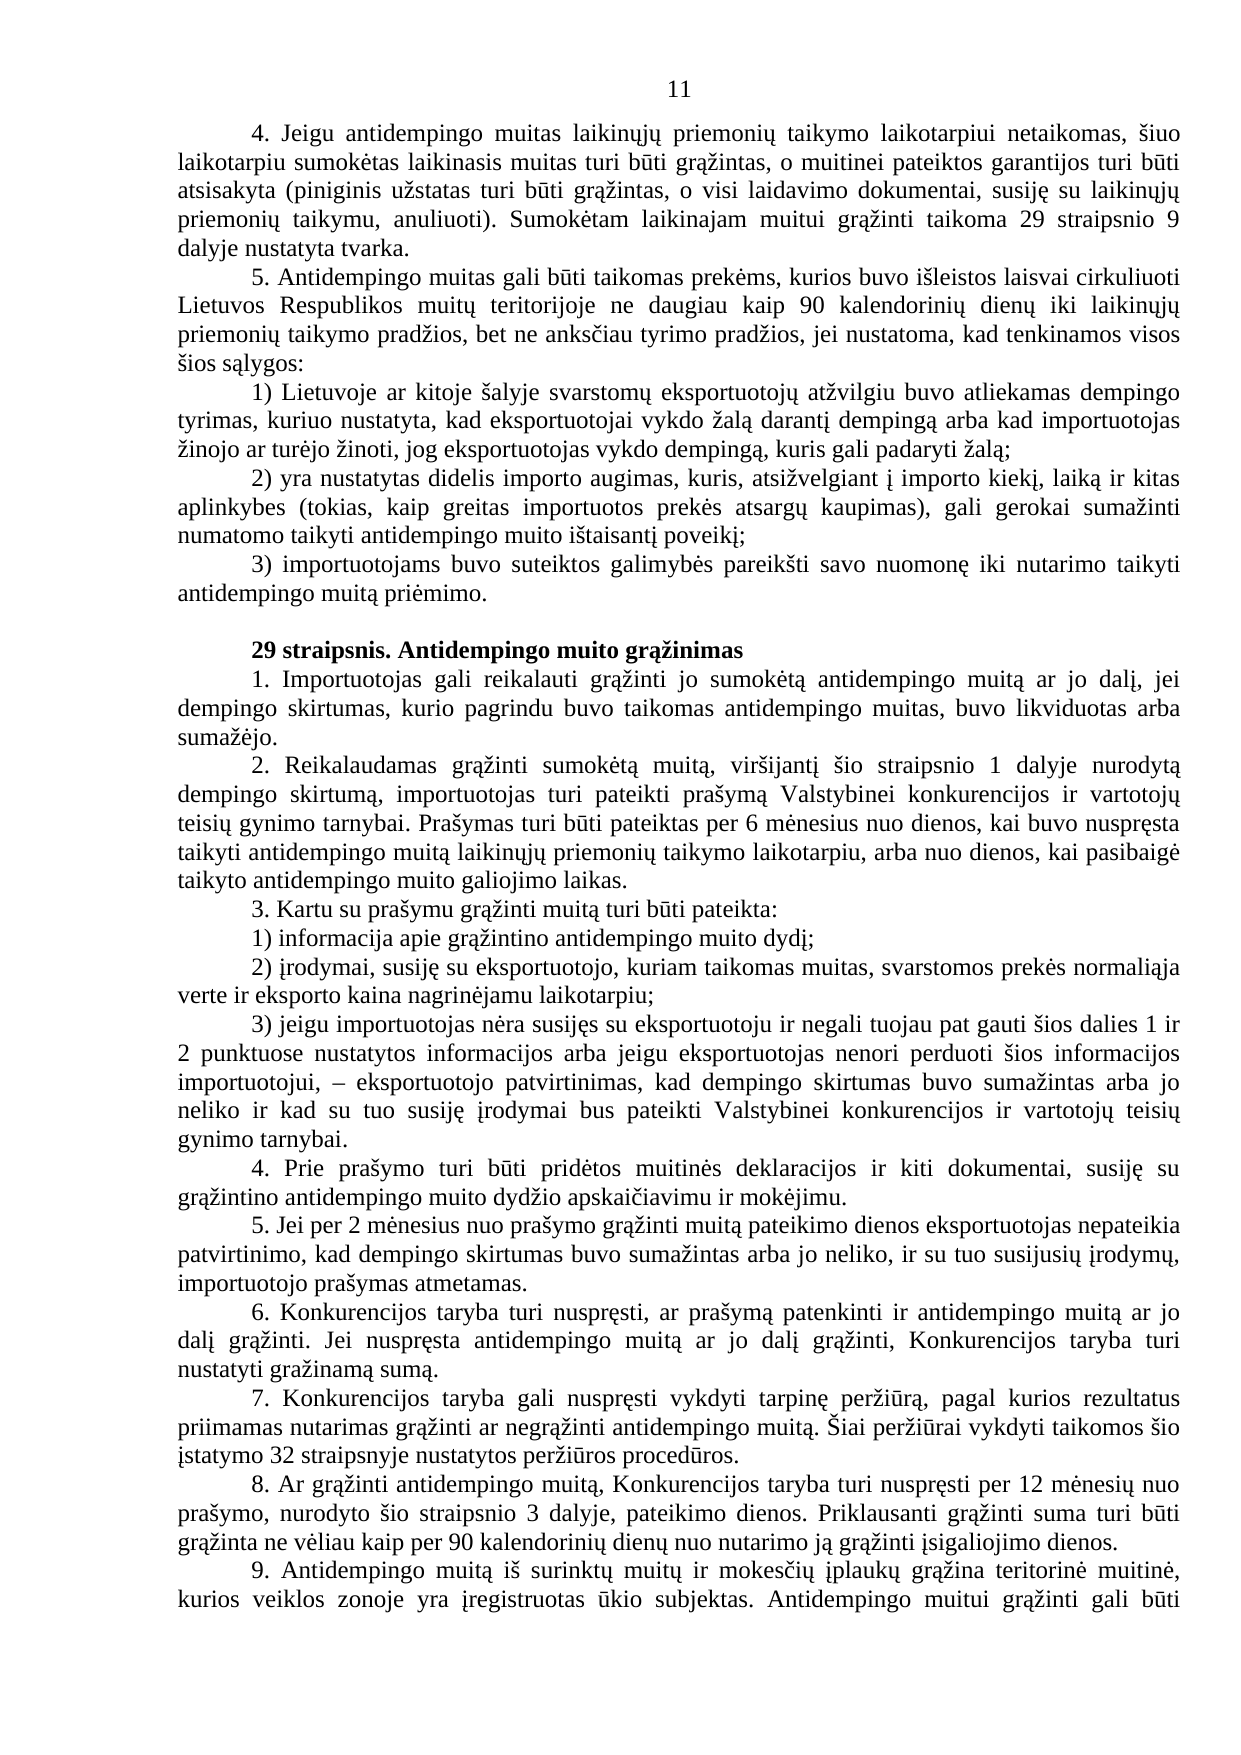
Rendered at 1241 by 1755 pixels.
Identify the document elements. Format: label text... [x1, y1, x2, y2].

text 4. Jeigu antidempingo muitas laikinųjų priemonių taikymo laikotarpiui netaikomas, šiuo laikotarpiu sumokėtas laikinasis muitas turi būti grąžintas, o muitinei pateiktos garantijos turi būti atsisakyta (piniginis užstatas turi būti grąžintas, o visi laidavimo dokumentai, susiję su laikinųjų priemonių taikymu, anuliuoti). Sumokėtam laikinajam muitui grąžinti taikoma 29 straipsnio 9 dalyje nustatyta tvarka. [177, 118, 1181, 262]
text 2) yra nustatytas didelis importo augimas, kuris, atsižvelgiant į importo kiekį, laiką ir kitas aplinkybes (tokias, kaip greitas importuotos prekės atsargų kaupimas), gali gerokai sumažinti numatomo taikyti antidempingo muito ištaisantį poveikį; [177, 463, 1181, 549]
text 3. Kartu su prašymu grąžinti muitą turi būti pateikta: [177, 894, 1181, 923]
text 5. Antidempingo muitas gali būti taikomas prekėms, kurios buvo išleistos laisvai cirkuliuoti Lietuvos Respublikos muitų teritorijoje ne daugiau kaip 90 kalendorinių dienų iki laikinųjų priemonių taikymo pradžios, bet ne anksčiau tyrimo pradžios, jei nustatoma, kad tenkinamos visos šios sąlygos: [177, 262, 1181, 377]
text 2) įrodymai, susiję su eksportuotojo, kuriam taikomas muitas, svarstomos prekės normaliąja verte ir eksporto kaina nagrinėjamu laikotarpiu; [177, 952, 1181, 1009]
text 6. Konkurencijos taryba turi nuspręsti, ar prašymą patenkinti ir antidempingo muitą ar jo dalį grąžinti. Jei nuspręsta antidempingo muitą ar jo dalį grąžinti, Konkurencijos taryba turi nustatyti gražinamą sumą. [177, 1297, 1181, 1383]
text 7. Konkurencijos taryba gali nuspręsti vykdyti tarpinę peržiūrą, pagal kurios rezultatus priimamas nutarimas grąžinti ar negrąžinti antidempingo muitą. Šiai peržiūrai vykdyti taikomos šio įstatymo 32 straipsnyje nustatytos peržiūros procedūros. [177, 1383, 1181, 1469]
text 29 straipsnis. Antidempingo muito grąžinimas [177, 636, 1181, 664]
text 1) Lietuvoje ar kitoje šalyje svarstomų eksportuotojų atžvilgiu buvo atliekamas dempingo tyrimas, kuriuo nustatyta, kad eksportuotojai vykdo žalą darantį dempingą arba kad importuotojas žinojo ar turėjo žinoti, jog eksportuotojas vykdo dempingą, kuris gali padaryti žalą; [177, 377, 1181, 463]
text 8. Ar grąžinti antidempingo muitą, Konkurencijos taryba turi nuspręsti per 12 mėnesių nuo prašymo, nurodyto šio straipsnio 3 dalyje, pateikimo dienos. Priklausanti grąžinti suma turi būti grąžinta ne vėliau kaip per 90 kalendorinių dienų nuo nutarimo ją grąžinti įsigaliojimo dienos. [177, 1469, 1181, 1556]
text 5. Jei per 2 mėnesius nuo prašymo grąžinti muitą pateikimo dienos eksportuotojas nepateikia patvirtinimo, kad dempingo skirtumas buvo sumažintas arba jo neliko, ir su tuo susijusių įrodymų, importuotojo prašymas atmetamas. [177, 1211, 1181, 1297]
text 1) informacija apie grąžintino antidempingo muito dydį; [177, 923, 1181, 952]
text 9. Antidempingo muitą iš surinktų muitų ir mokesčių įplaukų grąžina teritorinė muitinė, kurios veiklos zonoje yra įregistruotas ūkio subjektas. Antidempingo muitui grąžinti gali būti [177, 1556, 1181, 1613]
text 4. Prie prašymo turi būti pridėtos muitinės deklaracijos ir kiti dokumentai, susiję su grąžintino antidempingo muito dydžio apskaičiavimu ir mokėjimu. [177, 1153, 1181, 1211]
text 3) jeigu importuotojas nėra susijęs su eksportuotoju ir negali tuojau pat gauti šios dalies 1 ir 2 punktuose nustatytos informacijos arba jeigu eksportuotojas nenori perduoti šios informacijos importuotojui, – eksportuotojo patvirtinimas, kad dempingo skirtumas buvo sumažintas arba jo neliko ir kad su tuo susiję įrodymai bus pateikti Valstybinei konkurencijos ir vartotojų teisių gynimo tarnybai. [177, 1009, 1181, 1153]
text 3) importuotojams buvo suteiktos galimybės pareikšti savo nuomonę iki nutarimo taikyti antidempingo muitą priėmimo. [177, 549, 1181, 607]
text 1. Importuotojas gali reikalauti grąžinti jo sumokėtą antidempingo muitą ar jo dalį, jei dempingo skirtumas, kurio pagrindu buvo taikomas antidempingo muitas, buvo likviduotas arba sumažėjo. [177, 664, 1181, 751]
text 2. Reikalaudamas grąžinti sumokėtą muitą, viršijantį šio straipsnio 1 dalyje nurodytą dempingo skirtumą, importuotojas turi pateikti prašymą Valstybinei konkurencijos ir vartotojų teisių gynimo tarnybai. Prašymas turi būti pateiktas per 6 mėnesius nuo dienos, kai buvo nuspręsta taikyti antidempingo muitą laikinųjų priemonių taikymo laikotarpiu, arba nuo dienos, kai pasibaigė taikyto antidempingo muito galiojimo laikas. [177, 751, 1181, 894]
